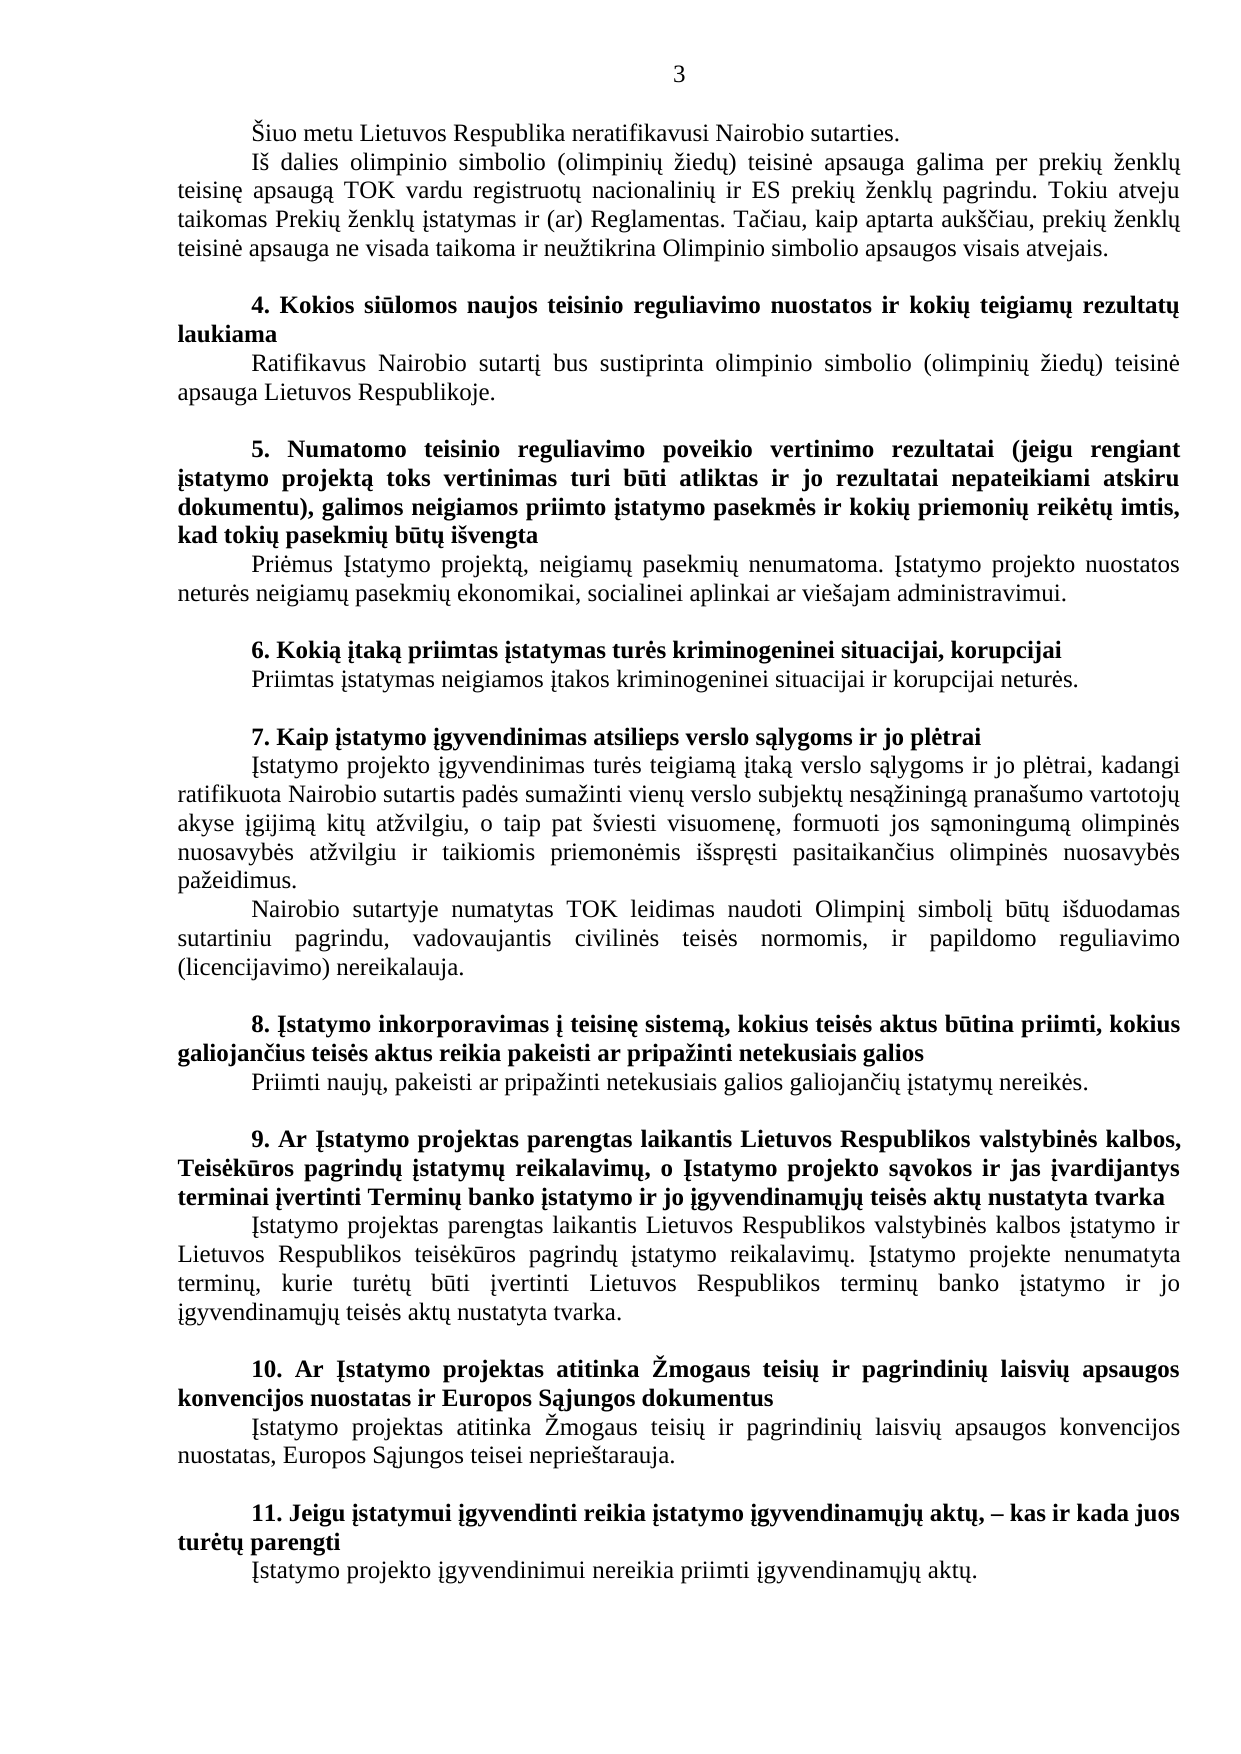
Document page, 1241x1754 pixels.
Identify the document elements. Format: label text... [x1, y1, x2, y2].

text 7. Kaip įstatymo įgyvendinimas atsilieps verslo sąlygoms ir jo plėtrai [177, 722, 1181, 751]
text Priėmus Įstatymo projektą, neigiamų pasekmių nenumatoma. Įstatymo projekto nuostatos neturės neigiamų pasekmių ekonomikai, socialinei aplinkai ar viešajam administravimui. [177, 549, 1181, 607]
text 4. Kokios siūlomos naujos teisinio reguliavimo nuostatos ir kokių teigiamų rezultatų laukiama [177, 291, 1181, 348]
text 10. Ar Įstatymo projektas atitinka Žmogaus teisių ir pagrindinių laisvių apsaugos konvencijos nuostatas ir Europos Sąjungos dokumentus [177, 1354, 1181, 1412]
text 8. Įstatymo inkorporavimas į teisinę sistemą, kokius teisės aktus būtina priimti, kokius galiojančius teisės aktus reikia pakeisti ar pripažinti netekusiais galios [177, 1009, 1181, 1067]
text 6. Kokią įtaką priimtas įstatymas turės kriminogeninei situacijai, korupcijai [177, 636, 1181, 664]
text 11. Jeigu įstatymui įgyvendinti reikia įstatymo įgyvendinamųjų aktų, – kas ir kada juos turėtų parengti [177, 1498, 1181, 1556]
text Įstatymo projekto įgyvendinimui nereikia priimti įgyvendinamųjų aktų. [177, 1556, 1181, 1584]
text Iš dalies olimpinio simbolio (olimpinių žiedų) teisinė apsauga galima per prekių ženklų teisinę apsaugą TOK vardu registruotų nacionalinių ir ES prekių ženklų pagrindu. Tokiu atveju taikomas Prekių ženklų įstatymas ir (ar) Reglamentas. Tačiau, kaip aptarta aukščiau, prekių ženklų teisinė apsauga ne visada taikoma ir neužtikrina Olimpinio simbolio apsaugos visais atvejais. [177, 147, 1181, 262]
text Įstatymo projektas atitinka Žmogaus teisių ir pagrindinių laisvių apsaugos konvencijos nuostatas, Europos Sąjungos teisei neprieštarauja. [177, 1412, 1181, 1469]
text Šiuo metu Lietuvos Respublika neratifikavusi Nairobio sutarties. [177, 118, 1181, 147]
text 9. Ar Įstatymo projektas parengtas laikantis Lietuvos Respublikos valstybinės kalbos, Teisėkūros pagrindų įstatymų reikalavimų, o Įstatymo projekto sąvokos ir jas įvardijantys terminai įvertinti Terminų banko įstatymo ir jo įgyvendinamųjų teisės aktų nustatyta tvarka [177, 1124, 1181, 1211]
text Ratifikavus Nairobio sutartį bus sustiprinta olimpinio simbolio (olimpinių žiedų) teisinė apsauga Lietuvos Respublikoje. [177, 348, 1181, 406]
text 5. Numatomo teisinio reguliavimo poveikio vertinimo rezultatai (jeigu rengiant įstatymo projektą toks vertinimas turi būti atliktas ir jo rezultatai nepateikiami atskiru dokumentu), galimos neigiamos priimto įstatymo pasekmės ir kokių priemonių reikėtų imtis, kad tokių pasekmių būtų išvengta [177, 434, 1181, 549]
text Priimtas įstatymas neigiamos įtakos kriminogeninei situacijai ir korupcijai neturės. [177, 664, 1181, 693]
text Nairobio sutartyje numatytas TOK leidimas naudoti Olimpinį simbolį būtų išduodamas sutartiniu pagrindu, vadovaujantis civilinės teisės normomis, ir papildomo reguliavimo (licencijavimo) nereikalauja. [177, 894, 1181, 981]
text Įstatymo projekto įgyvendinimas turės teigiamą įtaką verslo sąlygoms ir jo plėtrai, kadangi ratifikuota Nairobio sutartis padės sumažinti vienų verslo subjektų nesąžiningą pranašumo vartotojų akyse įgijimą kitų atžvilgiu, o taip pat šviesti visuomenę, formuoti jos sąmoningumą olimpinės nuosavybės atžvilgiu ir taikiomis priemonėmis išspręsti pasitaikančius olimpinės nuosavybės pažeidimus. [177, 751, 1181, 894]
text Priimti naujų, pakeisti ar pripažinti netekusiais galios galiojančių įstatymų nereikės. [177, 1067, 1181, 1096]
text Įstatymo projektas parengtas laikantis Lietuvos Respublikos valstybinės kalbos įstatymo ir Lietuvos Respublikos teisėkūros pagrindų įstatymo reikalavimų. Įstatymo projekte nenumatyta terminų, kurie turėtų būti įvertinti Lietuvos Respublikos terminų banko įstatymo ir jo įgyvendinamųjų teisės aktų nustatyta tvarka. [177, 1211, 1181, 1326]
